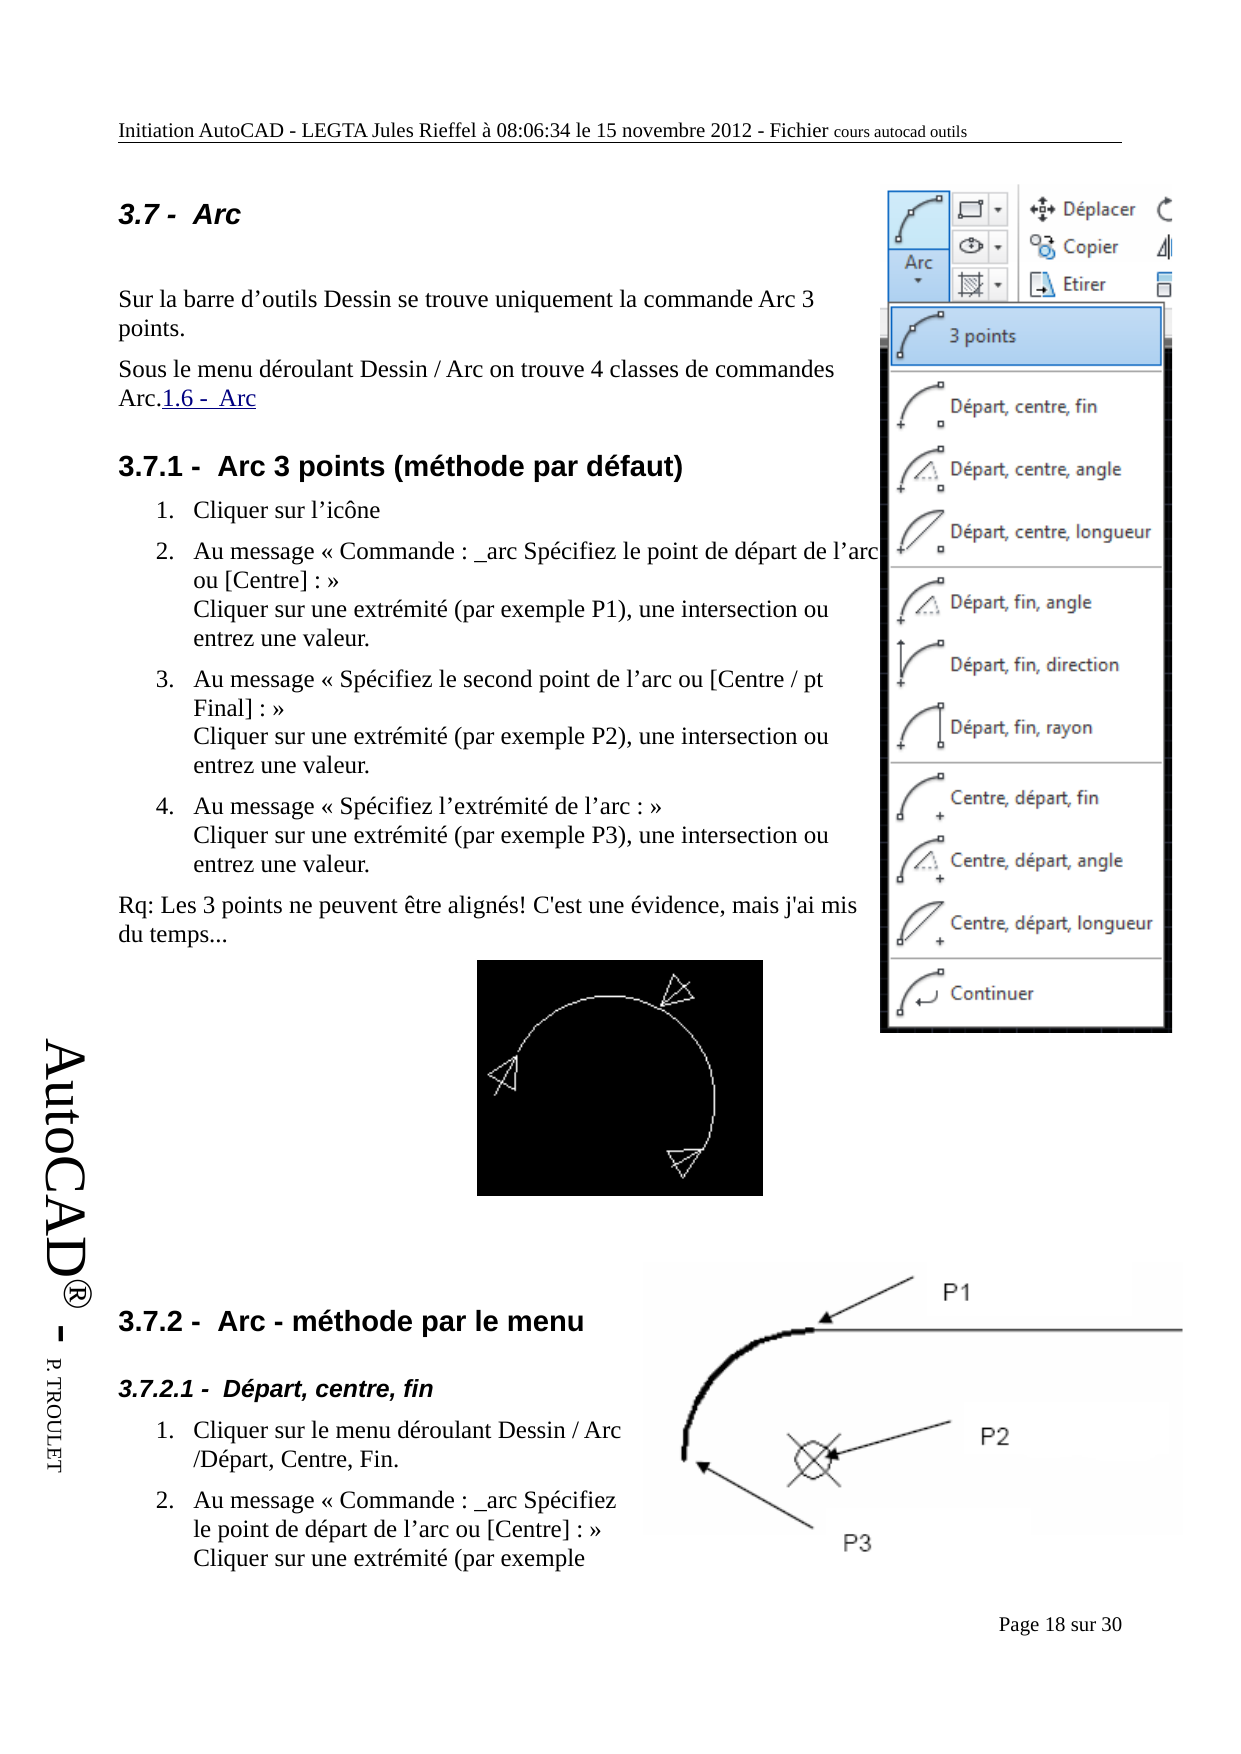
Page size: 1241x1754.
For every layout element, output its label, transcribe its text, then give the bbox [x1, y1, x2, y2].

subtitle Arc [118, 197, 880, 230]
list Au message « Spécifiez le second point de l’arc ou [Centre / pt Final] : » Cliquer sur une extrémité (par exemple P2), une intersection ou entrez une valeur. [156, 664, 880, 779]
subtitle Départ, centre, fin [118, 1374, 627, 1403]
list Au message « Commande : _arc Spécifiez le point de départ de l’arc ou [Centre] : » Cliquer sur une extrémité (par exemple P1), une intersection ou entrez une valeur. [156, 536, 880, 651]
subtitle Arc - méthode par le menu [118, 1303, 627, 1337]
list Au message « Spécifiez l’extrémité de l’arc : » Cliquer sur une extrémité (par exemple P3), une intersection ou entrez une valeur. [156, 791, 880, 878]
list Cliquer sur le menu déroulant Dessin / Arc /Départ, Centre, Fin. [156, 1416, 627, 1473]
list Au message « Commande : _arc Spécifiez le point de départ de l’arc ou [Centre] : » Cliquer sur une extrémité (par exemple [156, 1486, 627, 1572]
picture [627, 1243, 1211, 1580]
picture [880, 184, 1173, 1033]
text Sous le menu déroulant Dessin / Arc on trouve 4 classes de commandes Arc.1.6 - Arc [118, 354, 880, 412]
subtitle Arc 3 points (méthode par défaut) [118, 449, 880, 483]
picture [477, 960, 763, 1196]
text Rq: Les 3 points ne peuvent être alignés! C'est une évidence, mais j'ai mis du temps... [118, 890, 880, 948]
text Sur la barre d’outils Dessin se trouve uniquement la commande Arc 3 points. [118, 284, 880, 342]
list Cliquer sur l’icône [156, 495, 880, 524]
